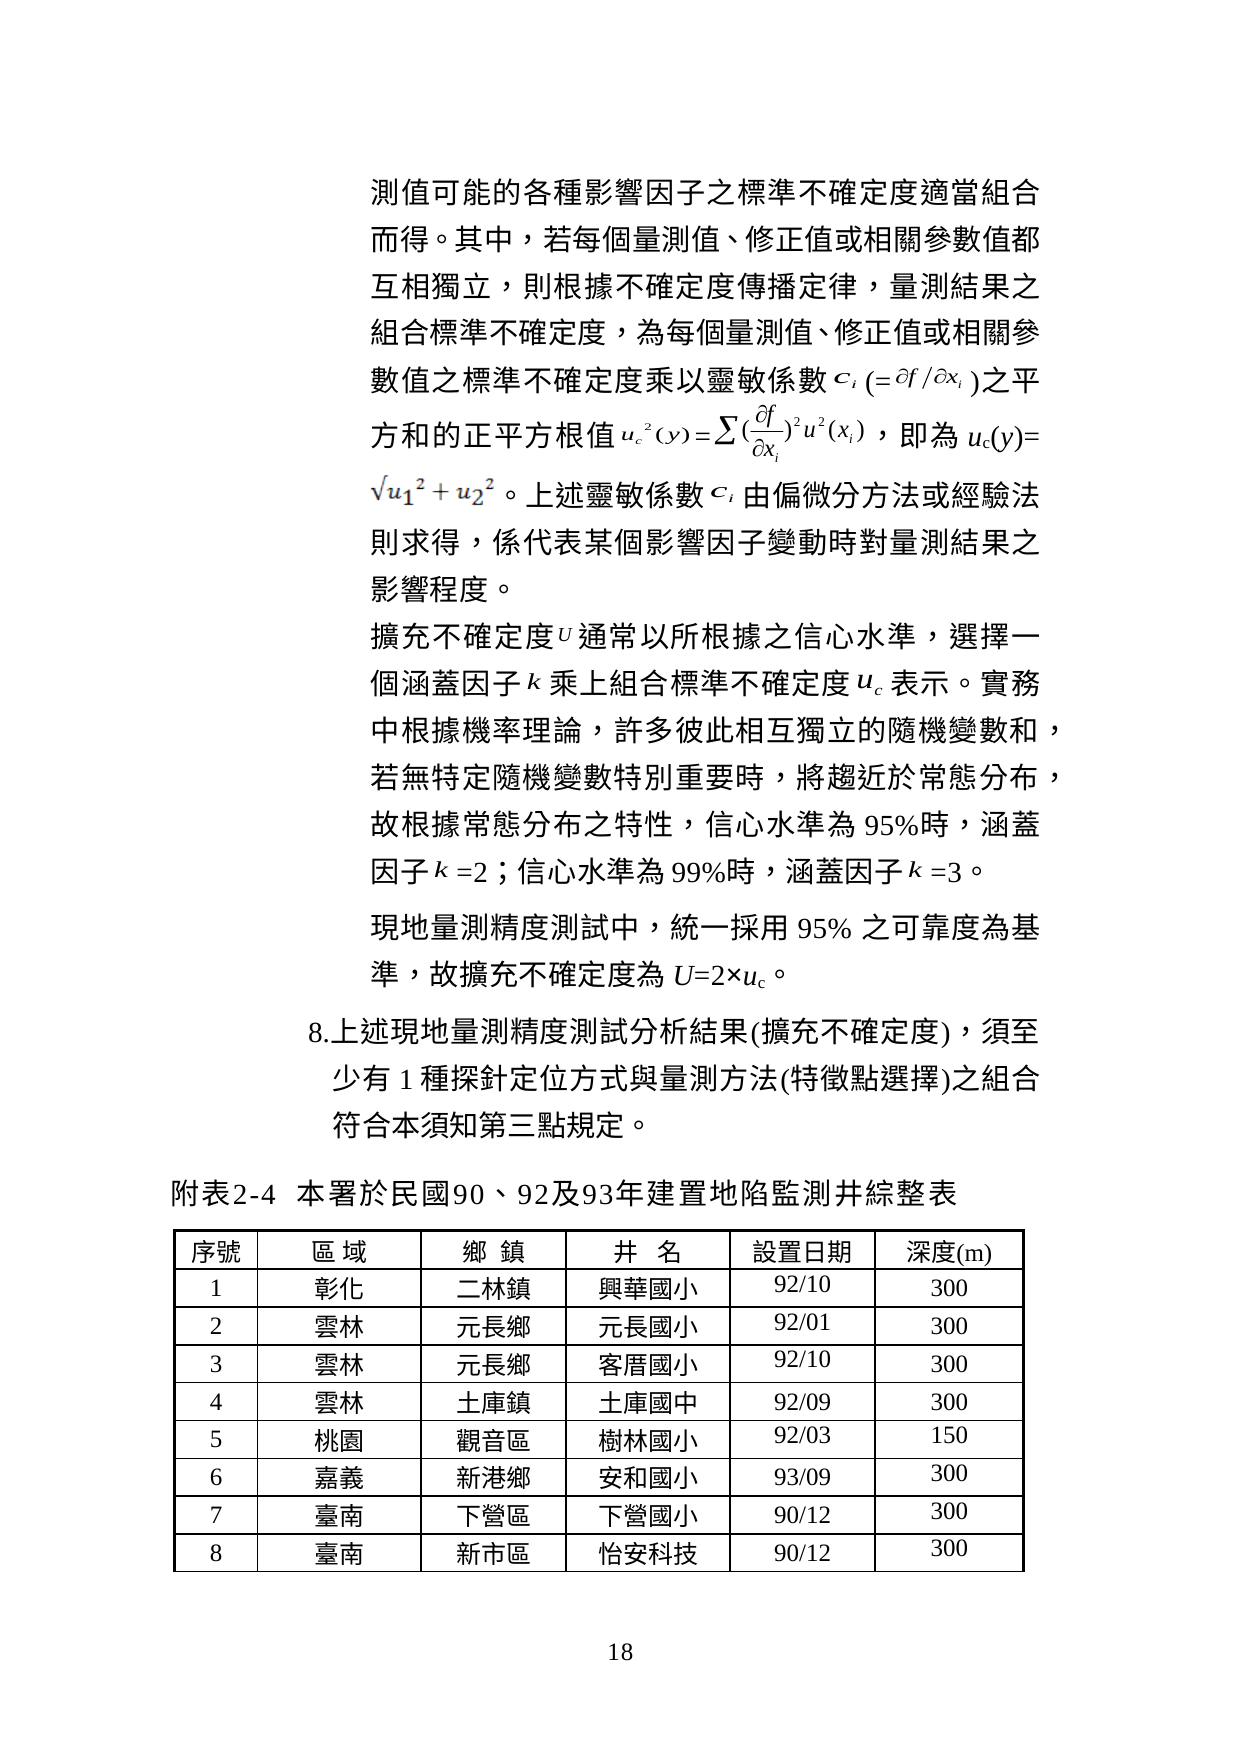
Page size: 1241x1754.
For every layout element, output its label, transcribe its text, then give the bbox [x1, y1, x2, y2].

table_cell 1 [176, 1270, 257, 1306]
text 現地量測精度測試中，統一採用95% 之可靠度為基準，故擴充不確定度為U=2×uc。 [371, 900, 1041, 994]
table_cell 90/12 [731, 1497, 874, 1533]
table_cell 臺南 [258, 1497, 420, 1533]
table_cell 92/10 [731, 1270, 874, 1306]
table_header 鄉 鎮 [422, 1232, 565, 1268]
table_cell 7 [176, 1497, 257, 1533]
table_cell 臺南 [258, 1535, 420, 1571]
table_header 區 域 [258, 1232, 420, 1268]
table_cell 觀音區 [422, 1421, 565, 1457]
table_cell 300 [876, 1346, 1022, 1382]
table_cell 二林鎮 [422, 1270, 565, 1306]
table_cell 新港鄉 [422, 1459, 565, 1495]
table_cell 元長鄉 [422, 1346, 565, 1382]
table_cell 6 [176, 1459, 257, 1495]
table_cell 安和國小 [567, 1459, 729, 1495]
table_cell 元長鄉 [422, 1308, 565, 1344]
table_cell 樹林國小 [567, 1421, 729, 1457]
table_cell 92/03 [731, 1421, 874, 1457]
table_header 井 名 [567, 1232, 729, 1268]
table_cell 300 [876, 1270, 1022, 1306]
table_cell 3 [176, 1346, 257, 1382]
table_cell 300 [876, 1497, 1022, 1533]
text 附表2-4 本署於民國90、92及93年建置地陷監測井綜整表 [170, 1154, 1053, 1229]
table_cell 90/12 [731, 1535, 874, 1571]
table_cell 300 [876, 1535, 1022, 1571]
picture [370, 469, 496, 507]
table_cell 彰化 [258, 1270, 420, 1306]
text 組合標準不確定度，係將量測過程中每個量測值可能的各種影響因子之標準不確定度適當組合而得。其中，若每個量測值、修正值或相關參數值都互相獨立，則根據不確定度傳播定律，量測結果之組合標準不確定度，為每個量測值、修正值或相關參數值之標準不確定度乘以靈敏係數(=)之平方和的正平方根值=，即為uc(y)=。上述靈敏係數由偏微分方法或經驗法則求得，係代表某個影響因子變動時對量測結果之影響程度。 擴充不確定度通常以所根據之信心水準，選擇一個涵蓋因子乘上組合標準不確定度表示。實務中根據機率理論，許多彼此相互獨立的隨機變數和，若無特定隨機變數特別重要時，將趨近於常態分布，故根據常態分布之特性，信心水準為95%時，涵蓋因子=2；信心水準為99%時，涵蓋因子=3。 [371, 164, 1041, 891]
table_cell 桃園 [258, 1421, 420, 1457]
table_cell 5 [176, 1421, 257, 1457]
table_cell 300 [876, 1383, 1022, 1419]
table_cell 土庫鎮 [422, 1383, 565, 1419]
table_cell 8 [176, 1535, 257, 1571]
table_header 深度(m) [876, 1232, 1022, 1268]
table_cell 雲林 [258, 1308, 420, 1344]
table_cell 元長國小 [567, 1308, 729, 1344]
table_cell 怡安科技 [567, 1535, 729, 1571]
table_cell 土庫國中 [567, 1383, 729, 1419]
table_cell 92/01 [731, 1308, 874, 1344]
text 8.上述現地量測精度測試分析結果(擴充不確定度)，須至少有1種探針定位方式與量測方法(特徵點選擇)之組合符合本須知第三點規定。 [308, 1004, 1041, 1144]
table_cell 92/09 [731, 1383, 874, 1419]
table_cell 雲林 [258, 1346, 420, 1382]
table_header 設置日期 [731, 1232, 874, 1268]
table_cell 下營區 [422, 1497, 565, 1533]
table_cell 客厝國小 [567, 1346, 729, 1382]
table_cell 嘉義 [258, 1459, 420, 1495]
table_cell 92/10 [731, 1346, 874, 1382]
table_cell 93/09 [731, 1459, 874, 1495]
table_header 序號 [176, 1232, 257, 1268]
table_cell 4 [176, 1383, 257, 1419]
table_cell 雲林 [258, 1383, 420, 1419]
table_cell 下營國小 [567, 1497, 729, 1533]
table_cell 新市區 [422, 1535, 565, 1571]
table_cell 興華國小 [567, 1270, 729, 1306]
table_cell 300 [876, 1459, 1022, 1495]
table_cell 300 [876, 1308, 1022, 1344]
table_cell 2 [176, 1308, 257, 1344]
table_cell 150 [876, 1421, 1022, 1457]
